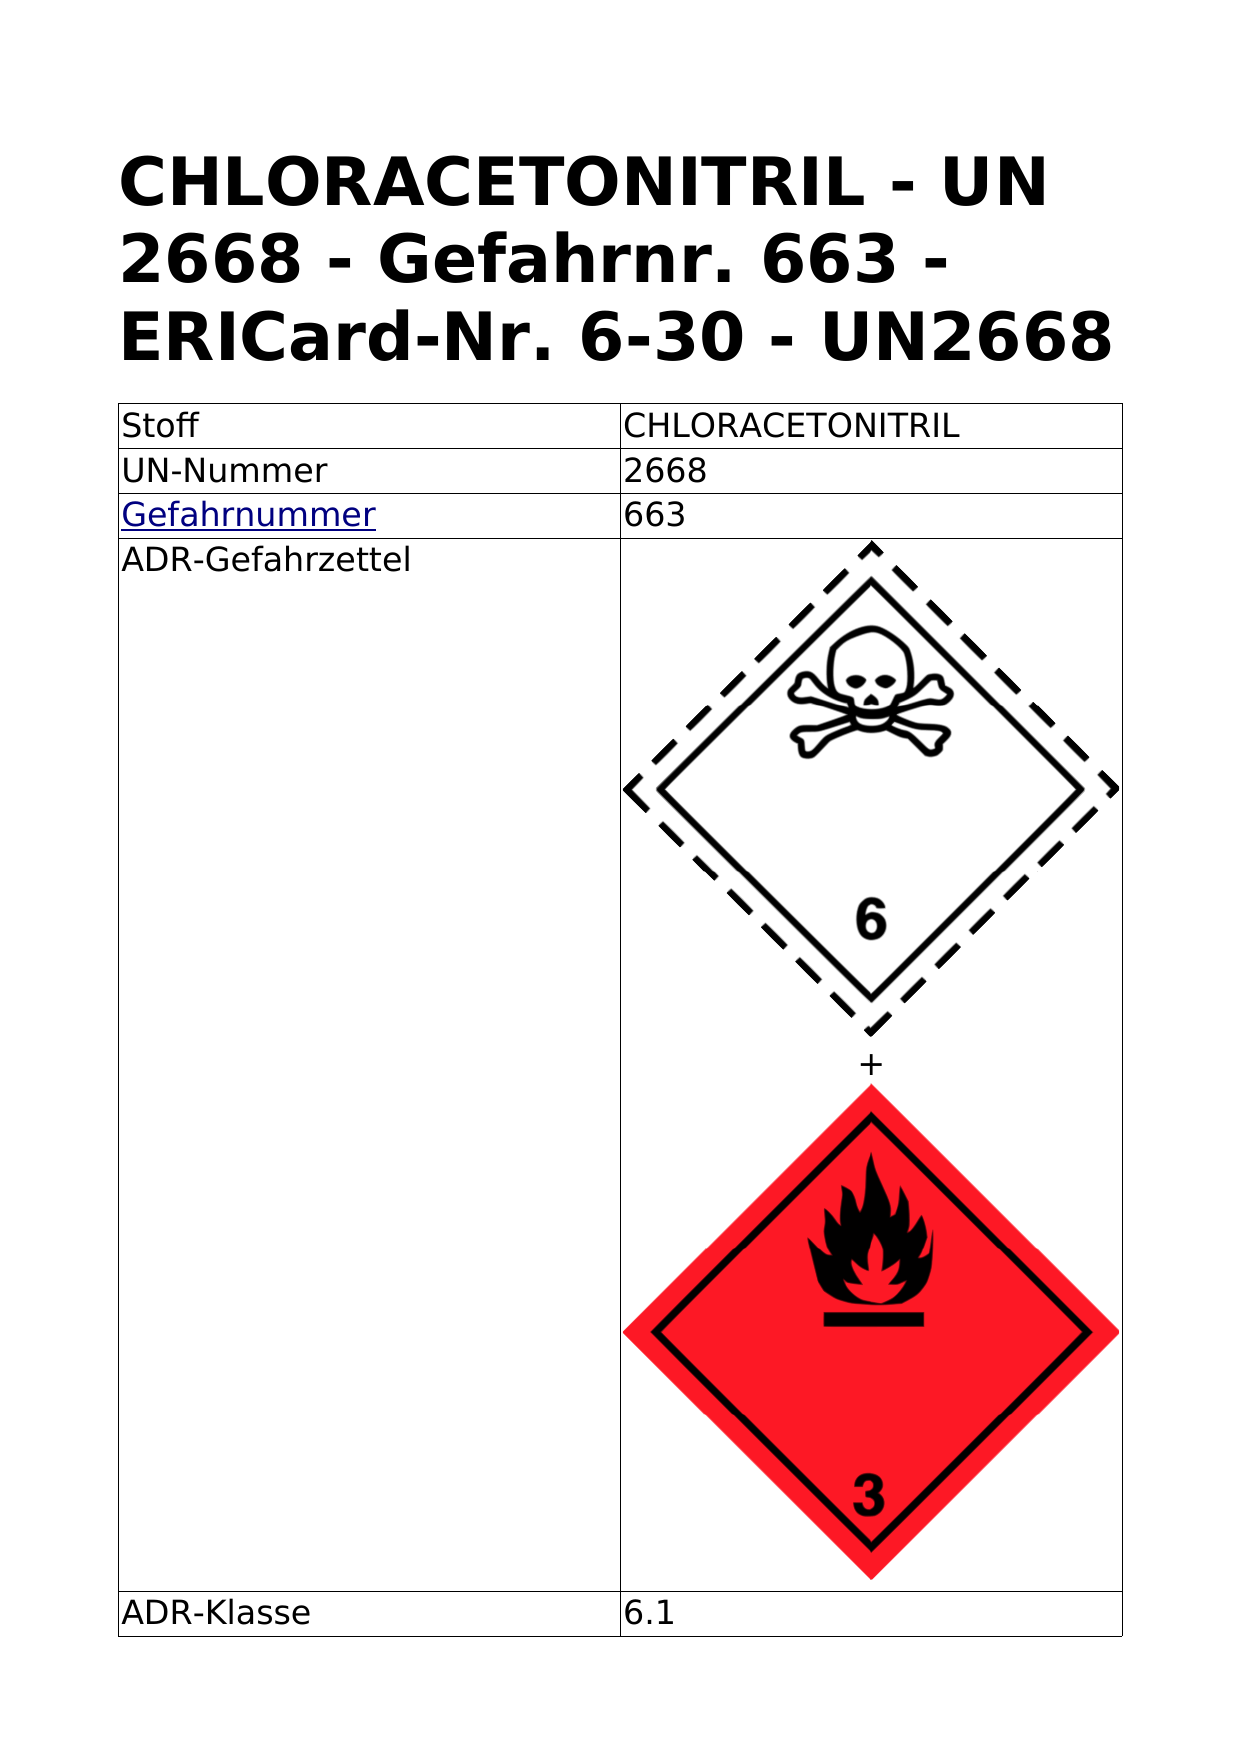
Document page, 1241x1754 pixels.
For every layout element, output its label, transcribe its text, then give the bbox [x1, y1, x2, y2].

table_header CHLORACETONITRIL [621, 404, 1122, 448]
table_header Stoff [119, 404, 620, 448]
subtitle CHLORACETONITRIL - UN 2668 - Gefahrnr. 663 - ERICard-Nr. 6-30 - UN2668 [118, 143, 1122, 376]
table_cell UN-Nummer [119, 449, 620, 493]
table_cell 663 [621, 494, 1122, 538]
table_cell 2668 [621, 449, 1122, 493]
picture [622, 1083, 1120, 1580]
picture [622, 540, 1120, 1037]
table_cell Gefahrnummer [119, 494, 620, 538]
table_cell 6.1 [621, 1592, 1122, 1636]
table_cell ADR-Gefahrzettel [119, 539, 620, 1591]
table_cell + [621, 539, 1122, 1591]
table_cell ADR-Klasse [119, 1592, 620, 1636]
